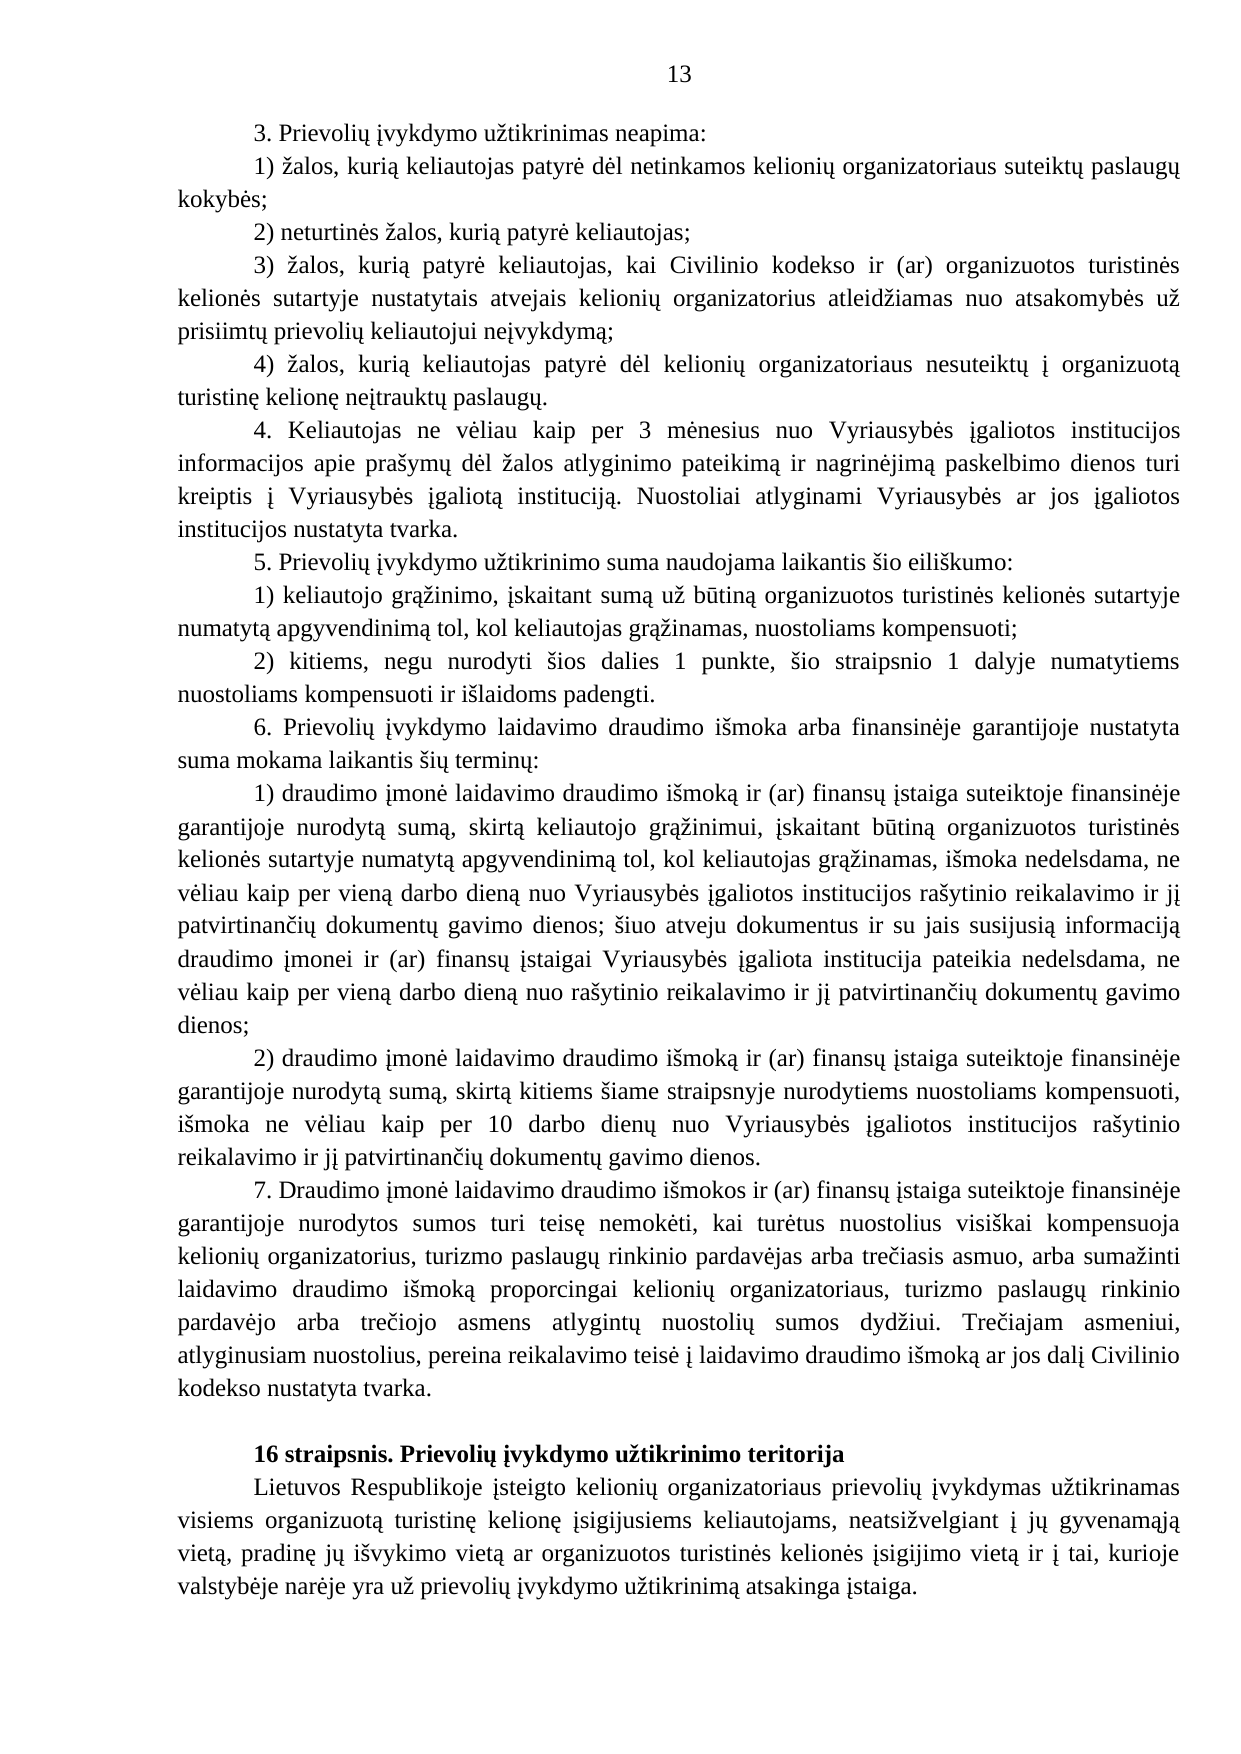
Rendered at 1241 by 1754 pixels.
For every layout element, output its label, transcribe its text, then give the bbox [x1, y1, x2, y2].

text 2) neturtinės žalos, kurią patyrė keliautojas; [177, 217, 1181, 246]
text 4) žalos, kurią keliautojas patyrė dėl kelionių organizatoriaus nesuteiktų į organizuotą turistinę kelionę neįtrauktų paslaugų. [177, 349, 1181, 411]
text 16 straipsnis. Prievolių įvykdymo užtikrinimo teritorija [177, 1439, 1181, 1468]
text 4. Keliautojas ne vėliau kaip per 3 mėnesius nuo Vyriausybės įgaliotos institucijos informacijos apie prašymų dėl žalos atlyginimo pateikimą ir nagrinėjimą paskelbimo dienos turi kreiptis į Vyriausybės įgaliotą instituciją. Nuostoliai atlyginami Vyriausybės ar jos įgaliotos institucijos nustatyta tvarka. [177, 415, 1181, 543]
text 5. Prievolių įvykdymo užtikrinimo suma naudojama laikantis šio eiliškumo: [177, 547, 1181, 576]
text 7. Draudimo įmonė laidavimo draudimo išmokos ir (ar) finansų įstaiga suteiktoje finansinėje garantijoje nurodytos sumos turi teisę nemokėti, kai turėtus nuostolius visiškai kompensuoja kelionių organizatorius, turizmo paslaugų rinkinio pardavėjas arba trečiasis asmuo, arba sumažinti laidavimo draudimo išmoką proporcingai kelionių organizatoriaus, turizmo paslaugų rinkinio pardavėjo arba trečiojo asmens atlygintų nuostolių sumos dydžiui. Trečiajam asmeniui, atlyginusiam nuostolius, pereina reikalavimo teisė į laidavimo draudimo išmoką ar jos dalį Civilinio kodekso nustatyta tvarka. [177, 1175, 1181, 1402]
text 2) kitiems, negu nurodyti šios dalies 1 punkte, šio straipsnio 1 dalyje numatytiems nuostoliams kompensuoti ir išlaidoms padengti. [177, 646, 1181, 708]
text 1) žalos, kurią keliautojas patyrė dėl netinkamos kelionių organizatoriaus suteiktų paslaugų kokybės; [177, 151, 1181, 213]
text 3) žalos, kurią patyrė keliautojas, kai Civilinio kodekso ir (ar) organizuotos turistinės kelionės sutartyje nustatytais atvejais kelionių organizatorius atleidžiamas nuo atsakomybės už prisiimtų prievolių keliautojui neįvykdymą; [177, 250, 1181, 345]
text 2) draudimo įmonė laidavimo draudimo išmoką ir (ar) finansų įstaiga suteiktoje finansinėje garantijoje nurodytą sumą, skirtą kitiems šiame straipsnyje nurodytiems nuostoliams kompensuoti, išmoka ne vėliau kaip per 10 darbo dienų nuo Vyriausybės įgaliotos institucijos rašytinio reikalavimo ir jį patvirtinančių dokumentų gavimo dienos. [177, 1043, 1181, 1171]
text 1) keliautojo grąžinimo, įskaitant sumą už būtiną organizuotos turistinės kelionės sutartyje numatytą apgyvendinimą tol, kol keliautojas grąžinamas, nuostoliams kompensuoti; [177, 580, 1181, 642]
text Lietuvos Respublikoje įsteigto kelionių organizatoriaus prievolių įvykdymas užtikrinamas visiems organizuotą turistinę kelionę įsigijusiems keliautojams, neatsižvelgiant į jų gyvenamąją vietą, pradinę jų išvykimo vietą ar organizuotos turistinės kelionės įsigijimo vietą ir į tai, kurioje valstybėje narėje yra už prievolių įvykdymo užtikrinimą atsakinga įstaiga. [177, 1472, 1181, 1600]
text 6. Prievolių įvykdymo laidavimo draudimo išmoka arba finansinėje garantijoje nustatyta suma mokama laikantis šių terminų: [177, 712, 1181, 774]
text 1) draudimo įmonė laidavimo draudimo išmoką ir (ar) finansų įstaiga suteiktoje finansinėje garantijoje nurodytą sumą, skirtą keliautojo grąžinimui, įskaitant būtiną organizuotos turistinės kelionės sutartyje numatytą apgyvendinimą tol, kol keliautojas grąžinamas, išmoka nedelsdama, ne vėliau kaip per vieną darbo dieną nuo Vyriausybės įgaliotos institucijos rašytinio reikalavimo ir jį patvirtinančių dokumentų gavimo dienos; šiuo atveju dokumentus ir su jais susijusią informaciją draudimo įmonei ir (ar) finansų įstaigai Vyriausybės įgaliota institucija pateikia nedelsdama, ne vėliau kaip per vieną darbo dieną nuo rašytinio reikalavimo ir jį patvirtinančių dokumentų gavimo dienos; [177, 778, 1181, 1038]
text 3. Prievolių įvykdymo užtikrinimas neapima: [177, 118, 1181, 147]
